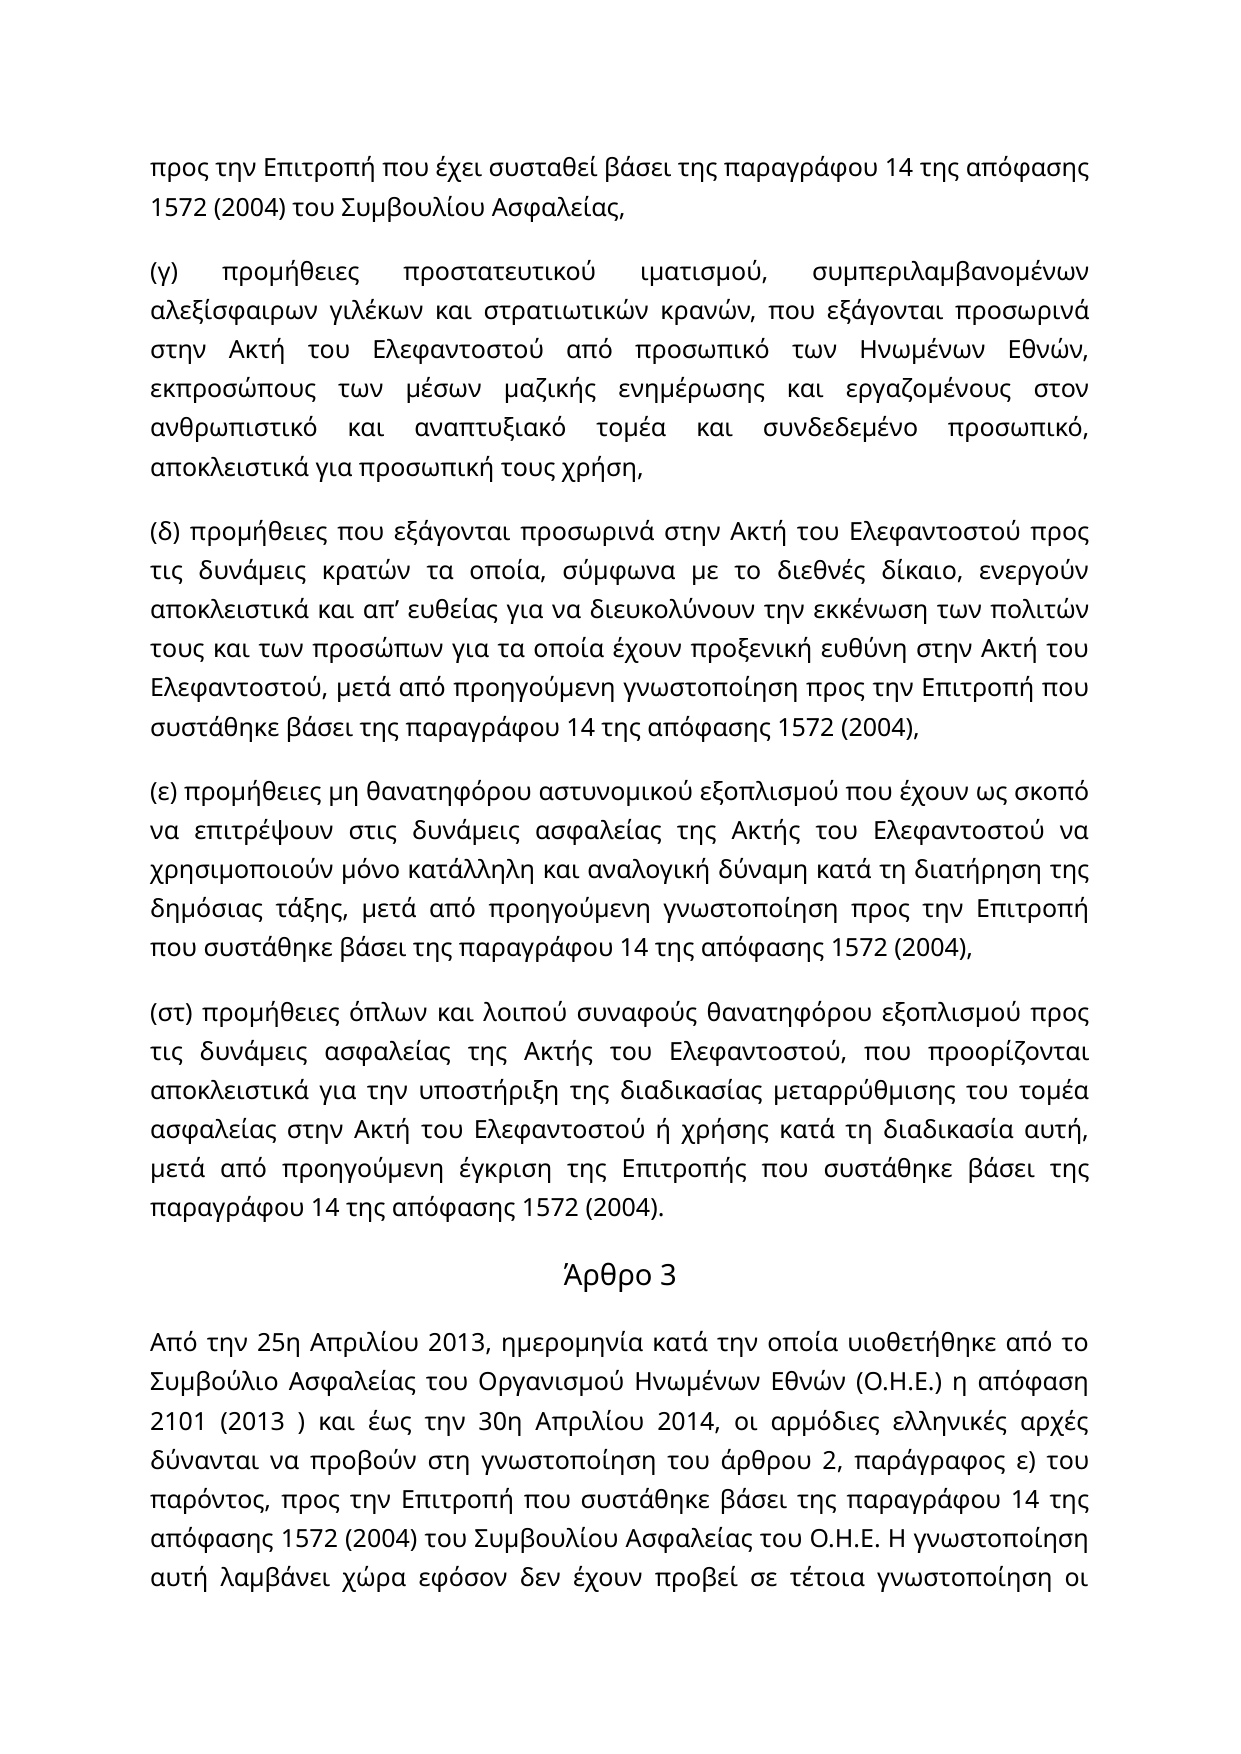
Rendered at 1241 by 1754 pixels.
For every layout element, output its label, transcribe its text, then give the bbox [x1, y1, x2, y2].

text προς την Επιτροπή που έχει συσταθεί βάσει της παραγράφου 14 της απόφασης 1572 (2004) του Συμβουλίου Ασφαλείας, [150, 150, 1090, 223]
text (γ) προμήθειες προστατευτικού ιματισμού, συμπεριλαμβανομένων αλεξίσφαιρων γιλέκων και στρατιωτικών κρανών, που εξάγονται προσωρινά στην Ακτή του Ελεφαντοστού από προσωπικό των Ηνωμένων Εθνών, εκπροσώπους των μέσων μαζικής ενημέρωσης και εργαζομένους στον ανθρωπιστικό και αναπτυξιακό τομέα και συνδεδεμένο προσωπικό, αποκλειστικά για προσωπική τους χρήση, [150, 253, 1090, 483]
subtitle Άρθρο 3 [150, 1254, 1090, 1294]
text (στ) προμήθειες όπλων και λοιπού συναφούς θανατηφόρου εξοπλισμού προς τις δυνάμεις ασφαλείας της Ακτής του Ελεφαντοστού, που προορίζονται αποκλειστικά για την υποστήριξη της διαδικασίας μεταρρύθμισης του τομέα ασφαλείας στην Ακτή του Ελεφαντοστού ή χρήσης κατά τη διαδικασία αυτή, μετά από προηγούμενη έγκριση της Επιτροπής που συστάθηκε βάσει της παραγράφου 14 της απόφασης 1572 (2004). [150, 994, 1090, 1224]
text Από την 25η Απριλίου 2013, ημερομηνία κατά την οποία υιοθετήθηκε από το Συμβούλιο Ασφαλείας του Οργανισμού Ηνωμένων Εθνών (Ο.Η.Ε.) η απόφαση 2101 (2013 ) και έως την 30η Απριλίου 2014, οι αρμόδιες ελληνικές αρχές δύνανται να προβούν στη γνωστοποίηση του άρθρου 2, παράγραφος ε) του παρόντος, προς την Επιτροπή που συστάθηκε βάσει της παραγράφου 14 της απόφασης 1572 (2004) του Συμβουλίου Ασφαλείας του Ο.Η.Ε. Η γνωστοποίηση αυτή λαμβάνει χώρα εφόσον δεν έχουν προβεί σε τέτοια γνωστοποίηση οι [150, 1325, 1090, 1594]
text (ε) προμήθειες μη θανατηφόρου αστυνομικού εξοπλισμού που έχουν ως σκοπό να επιτρέψουν στις δυνάμεις ασφαλείας της Ακτής του Ελεφαντοστού να χρησιμοποιούν μόνο κατάλληλη και αναλογική δύναμη κατά τη διατήρηση της δημόσιας τάξης, μετά από προηγούμενη γνωστοποίηση προς την Επιτροπή που συστάθηκε βάσει της παραγράφου 14 της απόφασης 1572 (2004), [150, 773, 1090, 964]
text (δ) προμήθειες που εξάγονται προσωρινά στην Ακτή του Ελεφαντοστού προς τις δυνάμεις κρατών τα οποία, σύμφωνα με το διεθνές δίκαιο, ενεργούν αποκλειστικά και απ’ ευθείας για να διευκολύνουν την εκκένωση των πολιτών τους και των προσώπων για τα οποία έχουν προξενική ευθύνη στην Ακτή του Ελεφαντοστού, μετά από προηγούμενη γνωστοποίηση προς την Επιτροπή που συστάθηκε βάσει της παραγράφου 14 της απόφασης 1572 (2004), [150, 513, 1090, 743]
